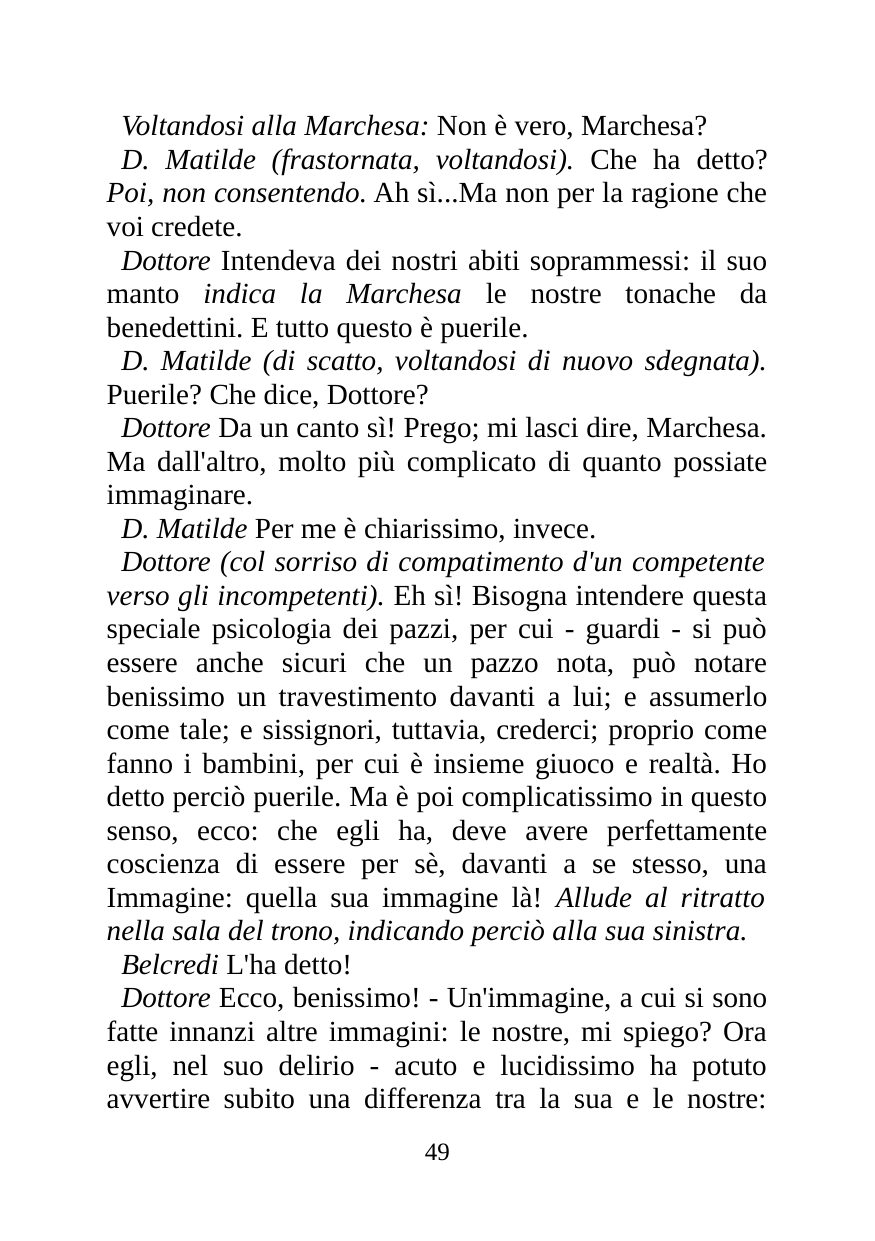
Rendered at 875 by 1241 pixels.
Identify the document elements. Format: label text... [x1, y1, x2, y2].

text Belcredi L'ha detto! [106, 947, 768, 981]
text Dottore (col sorriso di compatimento d'un competente verso gli incompetenti). Eh sì! Bisogna intendere questa speciale psicologia dei pazzi, per cui - guardi - si può essere anche sicuri che un pazzo nota, può notare benissimo un travestimento davanti a lui; e assumerlo come tale; e sissignori, tuttavia, crederci; proprio come fanno i bambini, per cui è insieme giuoco e realtà. Ho detto perciò puerile. Ma è poi complicatissimo in questo senso, ecco: che egli ha, deve avere perfettamente coscienza di essere per sè, davanti a se stesso, una Immagine: quella sua immagine là! Allude al ritratto nella sala del trono, indicando perciò alla sua sinistra. [106, 544, 768, 947]
text Dottore Intendeva dei nostri abiti soprammessi: il suo manto indica la Marchesa le nostre tonache da benedettini. E tutto questo è puerile. [106, 243, 768, 343]
text Voltandosi alla Marchesa: Non è vero, Marchesa? [106, 108, 768, 142]
text Dottore Ecco, benissimo! - Un'immagine, a cui si sono fatte innanzi altre immagini: le nostre, mi spiego? Ora egli, nel suo delirio - acuto e lucidissimo ha potuto avvertire subito una differenza tra la sua e le nostre: [106, 981, 768, 1115]
text D. Matilde (frastornata, voltandosi). Che ha detto? Poi, non consentendo. Ah sì...Ma non per la ragione che voi credete. [106, 142, 768, 243]
text D. Matilde Per me è chiarissimo, invece. [106, 511, 768, 544]
text Dottore Da un canto sì! Prego; mi lasci dire, Marchesa. Ma dall'altro, molto più complicato di quanto possiate immaginare. [106, 410, 768, 511]
text D. Matilde (di scatto, voltandosi di nuovo sdegnata). Puerile? Che dice, Dottore? [106, 343, 768, 410]
